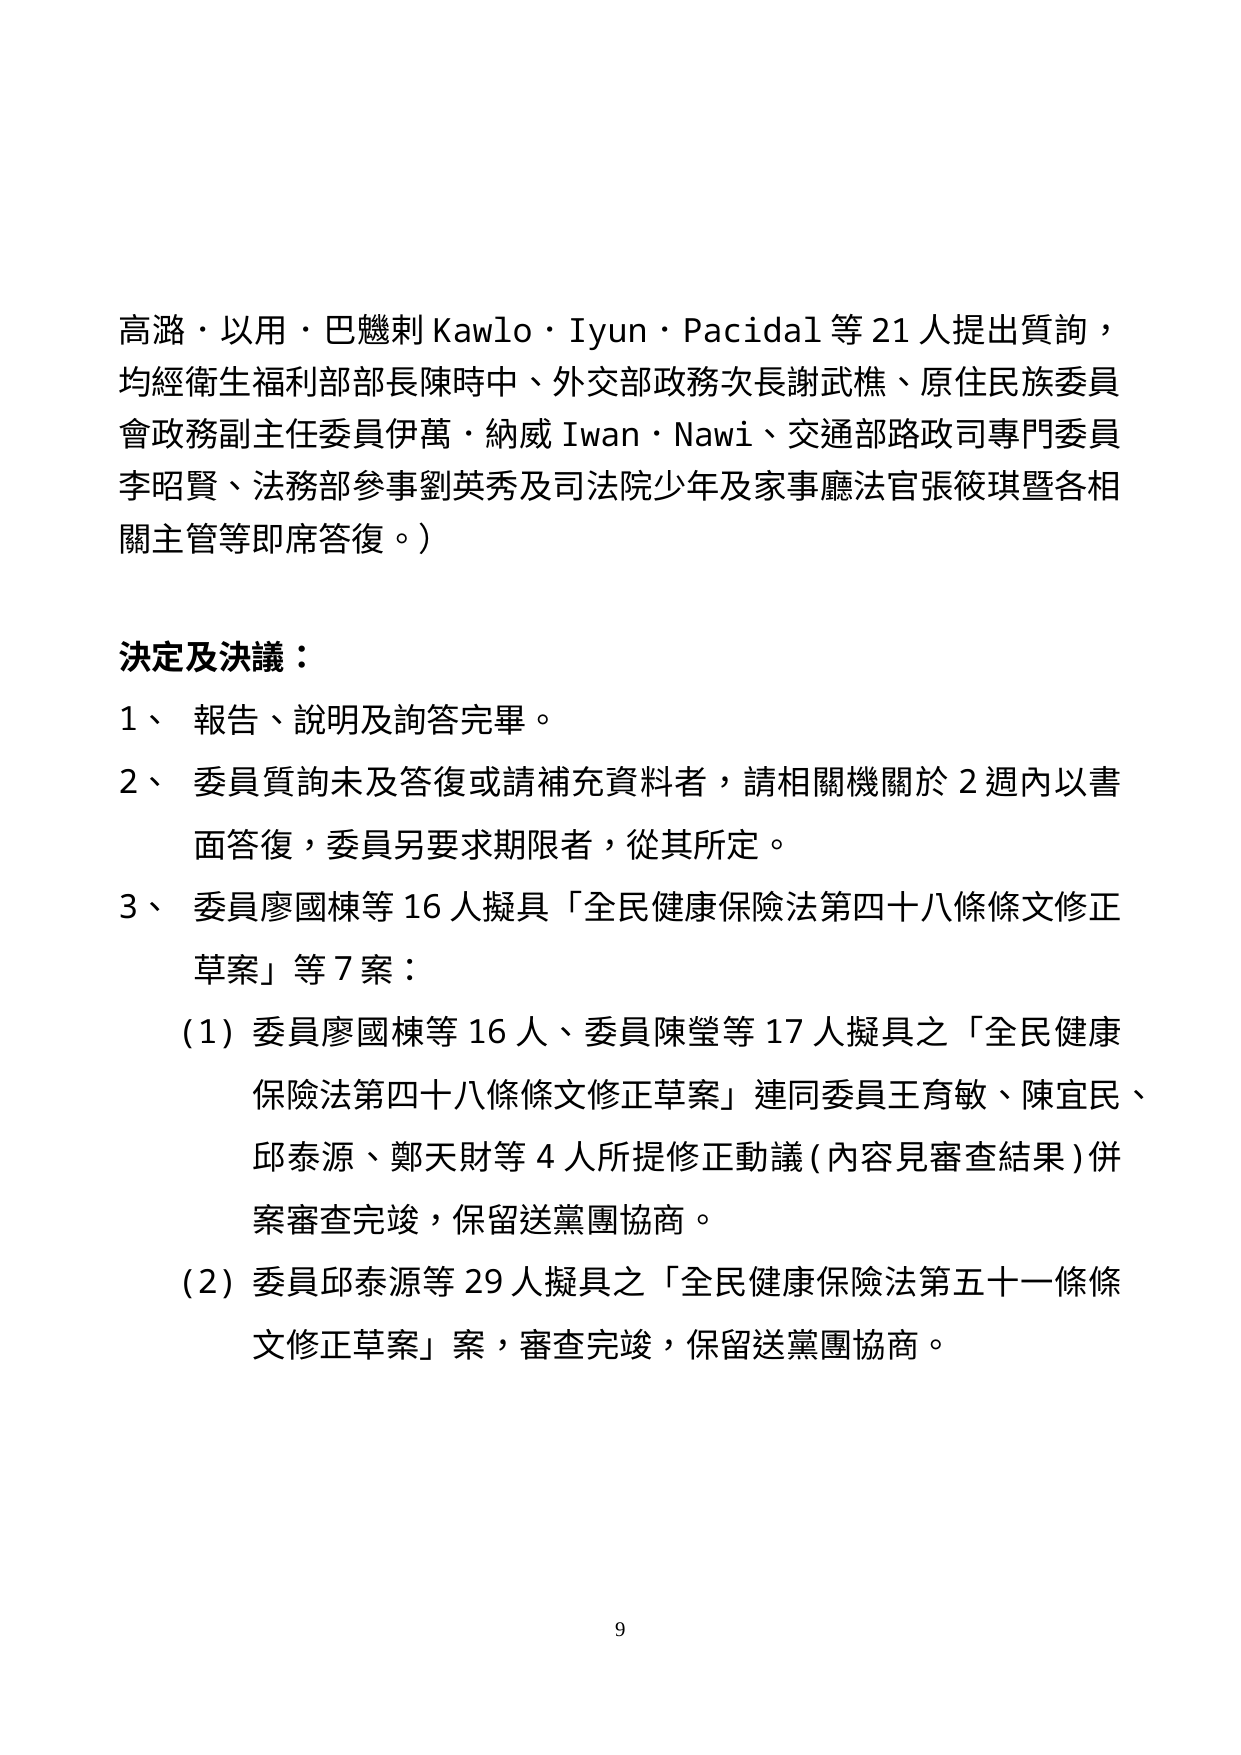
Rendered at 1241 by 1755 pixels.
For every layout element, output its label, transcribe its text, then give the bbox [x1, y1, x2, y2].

list 報告、說明及詢答完畢。 [118, 676, 1122, 738]
text 決定及決議： [118, 613, 1122, 676]
list 委員廖國棟等16人、委員陳瑩等17人擬具之「全民健康保險法第四十八條條文修正草案」連同委員王育敏、陳宜民、邱泰源、鄭天財等4人所提修正動議(內容見審查結果)併案審查完竣，保留送黨團協商。 [177, 988, 1122, 1238]
text 高潞．以用．巴魕剌Kawlo．Iyun．Pacidal等21人提出質詢，均經衛生福利部部長陳時中、外交部政務次長謝武樵、原住民族委員會政務副主任委員伊萬．納威Iwan．Nawi、交通部路政司專門委員李昭賢、法務部參事劉英秀及司法院少年及家事廳法官張筱琪暨各相關主管等即席答復。） [118, 301, 1122, 561]
list 委員邱泰源等29人擬具之「全民健康保險法第五十一條條文修正草案」案，審查完竣，保留送黨團協商。 [177, 1238, 1122, 1363]
list 委員質詢未及答復或請補充資料者，請相關機關於2週內以書面答復，委員另要求期限者，從其所定。 [118, 738, 1122, 863]
list 委員廖國棟等16人擬具「全民健康保險法第四十八條條文修正草案」等7案： [118, 863, 1122, 988]
